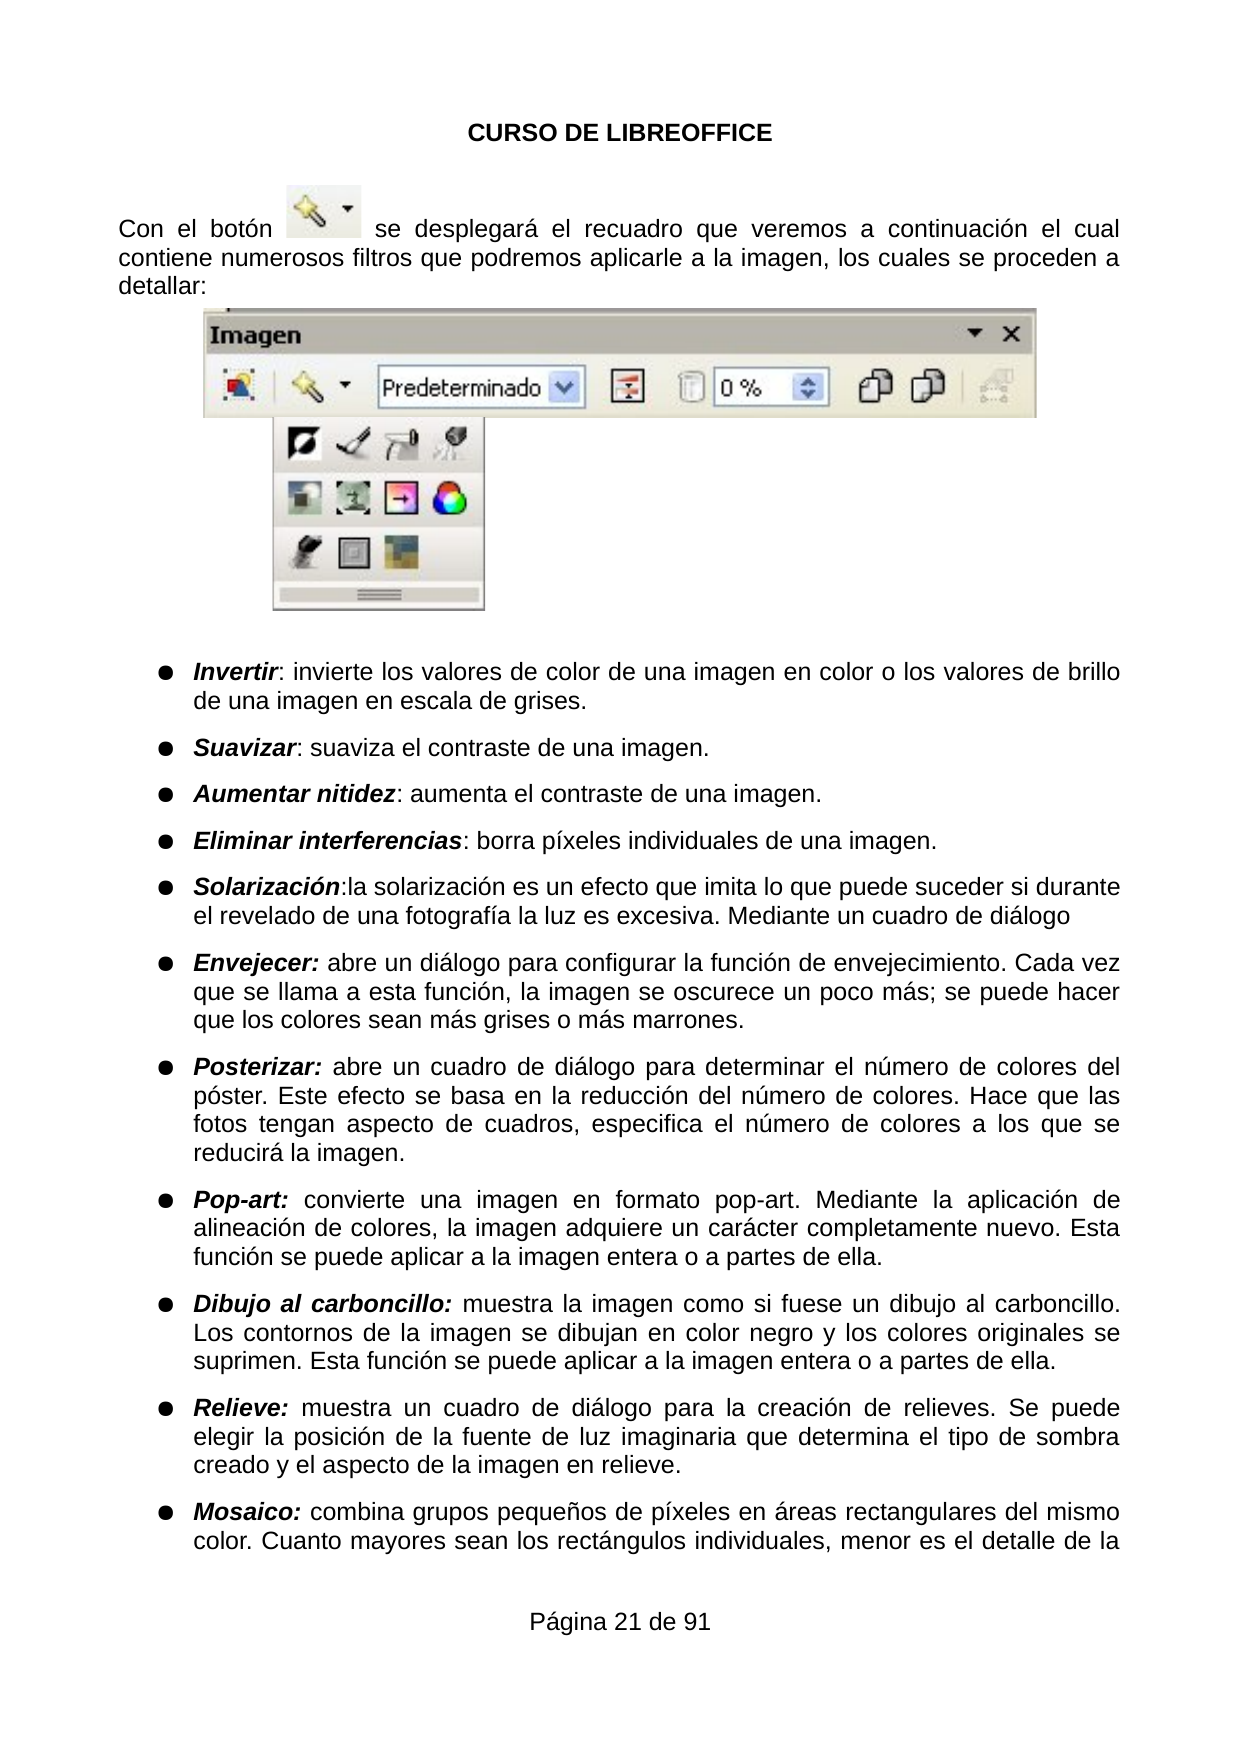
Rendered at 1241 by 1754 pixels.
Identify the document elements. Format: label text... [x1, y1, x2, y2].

list Mosaico: combina grupos pequeños de píxeles en áreas rectangulares del mismo color. Cuanto mayores sean los rectángulos individuales, menor es el detalle de la [156, 1497, 1122, 1554]
text Con el botón se desplegará el recuadro que veremos a continuación el cual contiene numerosos filtros que podremos aplicarle a la imagen, los cuales se proceden a detallar: [118, 185, 1122, 300]
list Invertir: invierte los valores de color de una imagen en color o los valores de brillo de una imagen en escala de grises. [156, 657, 1122, 715]
list Dibujo al carboncillo: muestra la imagen como si fuese un dibujo al carboncillo. Los contornos de la imagen se dibujan en color negro y los colores originales se suprimen. Esta función se puede aplicar a la imagen entera o a partes de ella. [156, 1289, 1122, 1375]
picture [286, 185, 362, 238]
list Relieve: muestra un cuadro de diálogo para la creación de relieves. Se puede elegir la posición de la fuente de luz imaginaria que determina el tipo de sombra creado y el aspecto de la imagen en relieve. [156, 1393, 1122, 1479]
list Envejecer: abre un diálogo para configurar la función de envejecimiento. Cada vez que se llama a esta función, la imagen se oscurece un poco más; se puede hacer que los colores sean más grises o más marrones. [156, 948, 1122, 1034]
list Eliminar interferencias: borra píxeles individuales de una imagen. [156, 826, 1122, 855]
list Suavizar: suaviza el contraste de una imagen. [156, 733, 1122, 762]
list Solarización:la solarización es un efecto que imita lo que puede suceder si durante el revelado de una fotografía la luz es excesiva. Mediante un cuadro de diálogo [156, 872, 1122, 930]
picture [203, 308, 1037, 611]
list Aumentar nitidez: aumenta el contraste de una imagen. [156, 779, 1122, 808]
list Pop-art: convierte una imagen en formato pop-art. Mediante la aplicación de alineación de colores, la imagen adquiere un carácter completamente nuevo. Esta función se puede aplicar a la imagen entera o a partes de ella. [156, 1184, 1122, 1271]
list Posterizar: abre un cuadro de diálogo para determinar el número de colores del póster. Este efecto se basa en la reducción del número de colores. Hace que las fotos tengan aspecto de cuadros, especifica el número de colores a los que se reducirá la imagen. [156, 1052, 1122, 1167]
